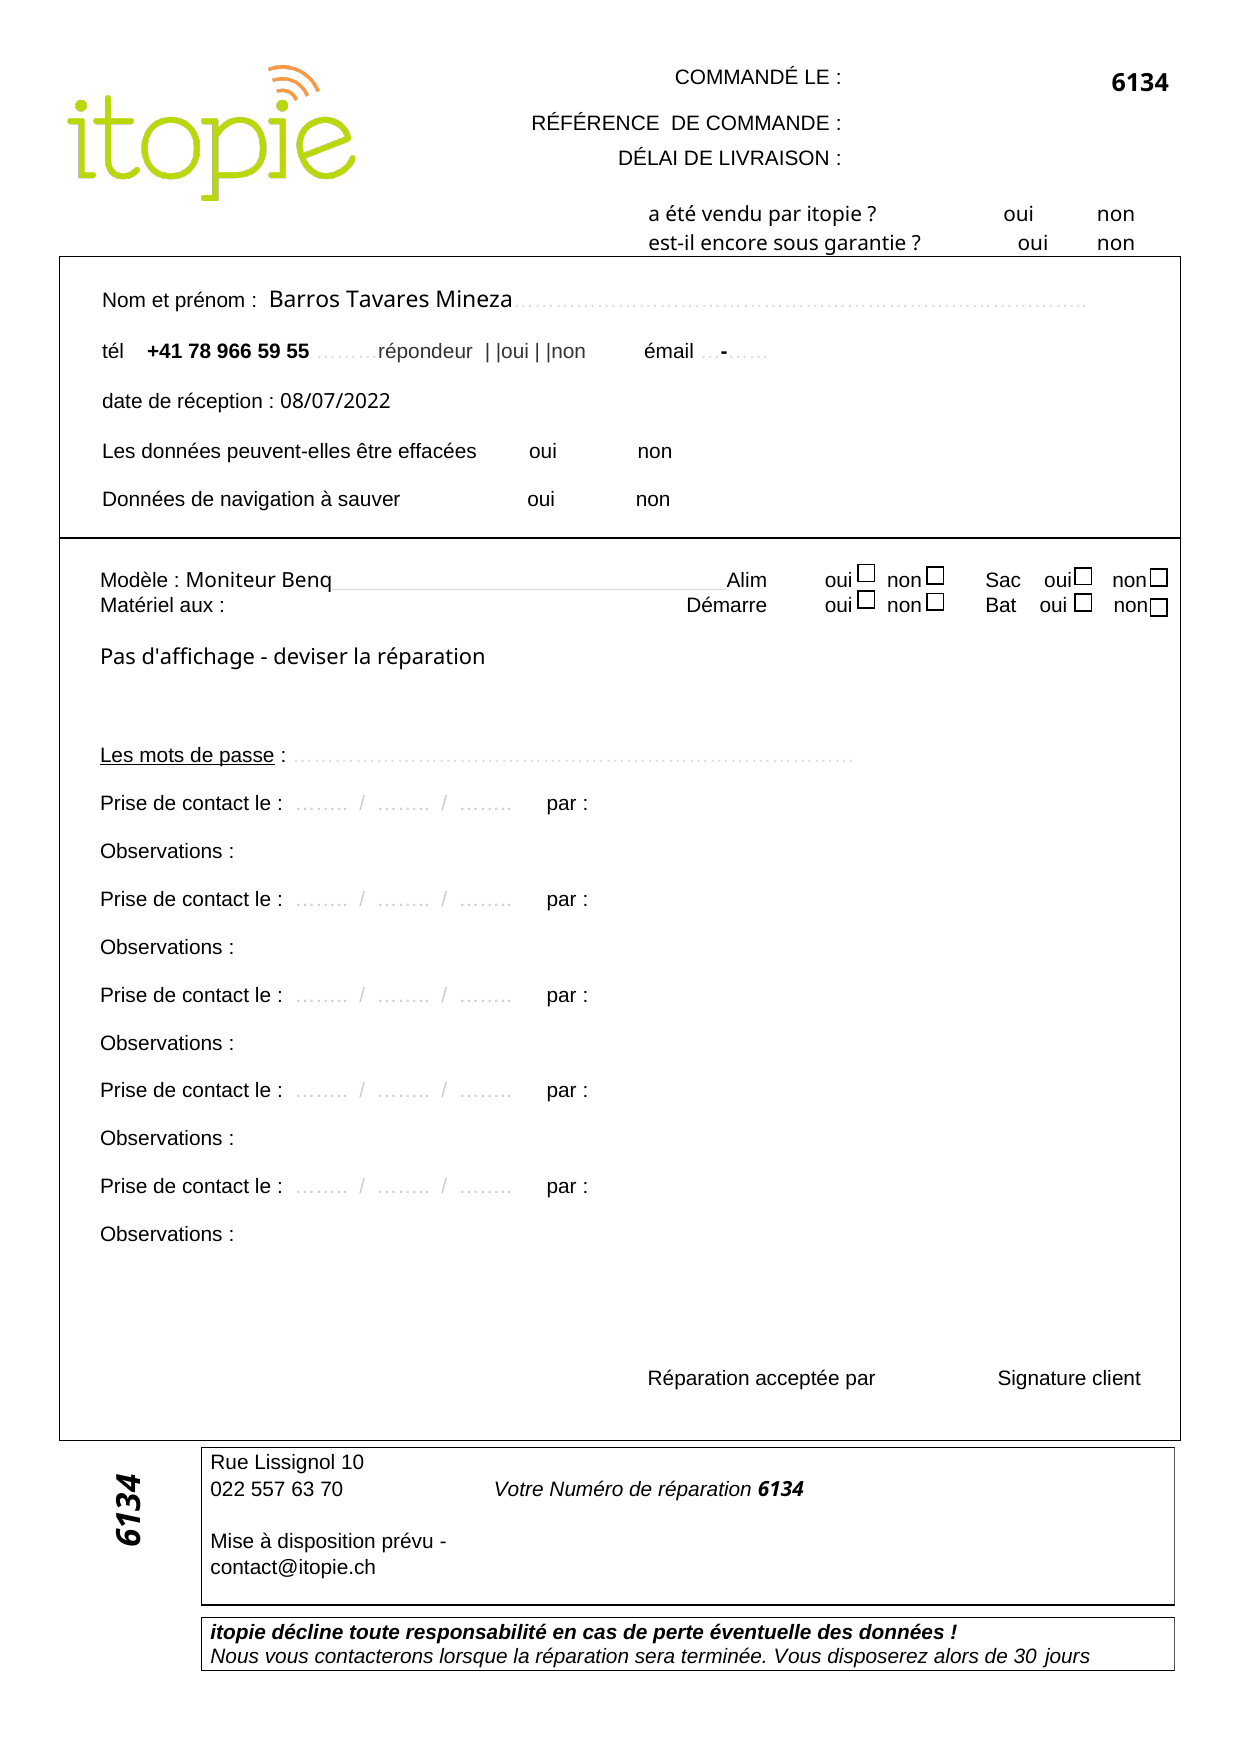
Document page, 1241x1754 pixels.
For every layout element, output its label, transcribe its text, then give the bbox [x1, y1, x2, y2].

text Prise de contact le : …….. / …….. / …….. par : [60, 979, 1180, 1006]
text Nom et prénom : Barros Tavares Mineza……………………………………………………………………….. [60, 280, 1180, 314]
text a été vendu par itopie ? oui non [59, 199, 1181, 228]
table_cell DÉLAI DE LIVRAISON : [490, 140, 847, 175]
picture [67, 65, 356, 201]
text Les mots de passe : ……………………………………………………………………… [60, 740, 1180, 767]
text Modèle : Moniteur Benq Alim oui non Sac oui non [60, 562, 856, 590]
text Pas d'affichage - deviser la réparation [60, 638, 1180, 671]
text date de réception : 08/07/2022 [60, 383, 1180, 415]
text Prise de contact le : …….. / …….. / …….. par : [60, 1171, 1180, 1198]
text Prise de contact le : …….. / …….. / …….. par : [60, 788, 1180, 815]
text Observations : [60, 1123, 1180, 1150]
text Prise de contact le : …….. / …….. / …….. par : [60, 1075, 1180, 1102]
text Modèle : Moniteur Benq Alim oui non Sac oui non [948, 562, 1180, 590]
text Observations : [60, 1027, 1180, 1054]
table_header 6134 [59, 1441, 195, 1677]
table_header Rue Lissignol 10 022 557 63 70 Votre Numéro de réparation 6134 Mise à disposition prévu - contact@itopie.ch [195, 1441, 1180, 1611]
text tél +41 78 966 59 55 ………répondeur | |oui | |non émail …-…… [60, 335, 1180, 362]
text Prise de contact le : …….. / …….. / …….. par : [60, 883, 1180, 911]
table_header 6134 [847, 59, 1180, 104]
table_cell itopie décline toute responsabilité en cas de perte éventuelle des données ! Nous vous contacterons lorsque la réparation sera terminée. Vous disposerez alors de 30 jours [195, 1611, 1180, 1677]
text Réparation acceptée par Signature client [60, 1363, 1180, 1390]
text Observations : [60, 1219, 1180, 1246]
table_cell [847, 140, 1180, 175]
text Données de navigation à sauver oui non [60, 484, 1180, 511]
text est-il encore sous garantie ? oui non [59, 228, 1181, 256]
table_header COMMANDÉ LE : [490, 59, 847, 104]
text Les données peuvent-elles être effacées oui non [60, 436, 1180, 463]
text Observations : [60, 836, 1180, 863]
table_cell RÉFÉRENCE DE COMMANDE : [490, 105, 847, 140]
text Observations : [60, 931, 1180, 958]
table_cell [847, 105, 1180, 140]
text Modèle : Moniteur Benq Alim oui non Sac oui non [879, 562, 925, 590]
text Matériel aux : Démarre oui non Bat oui non [60, 590, 1180, 617]
